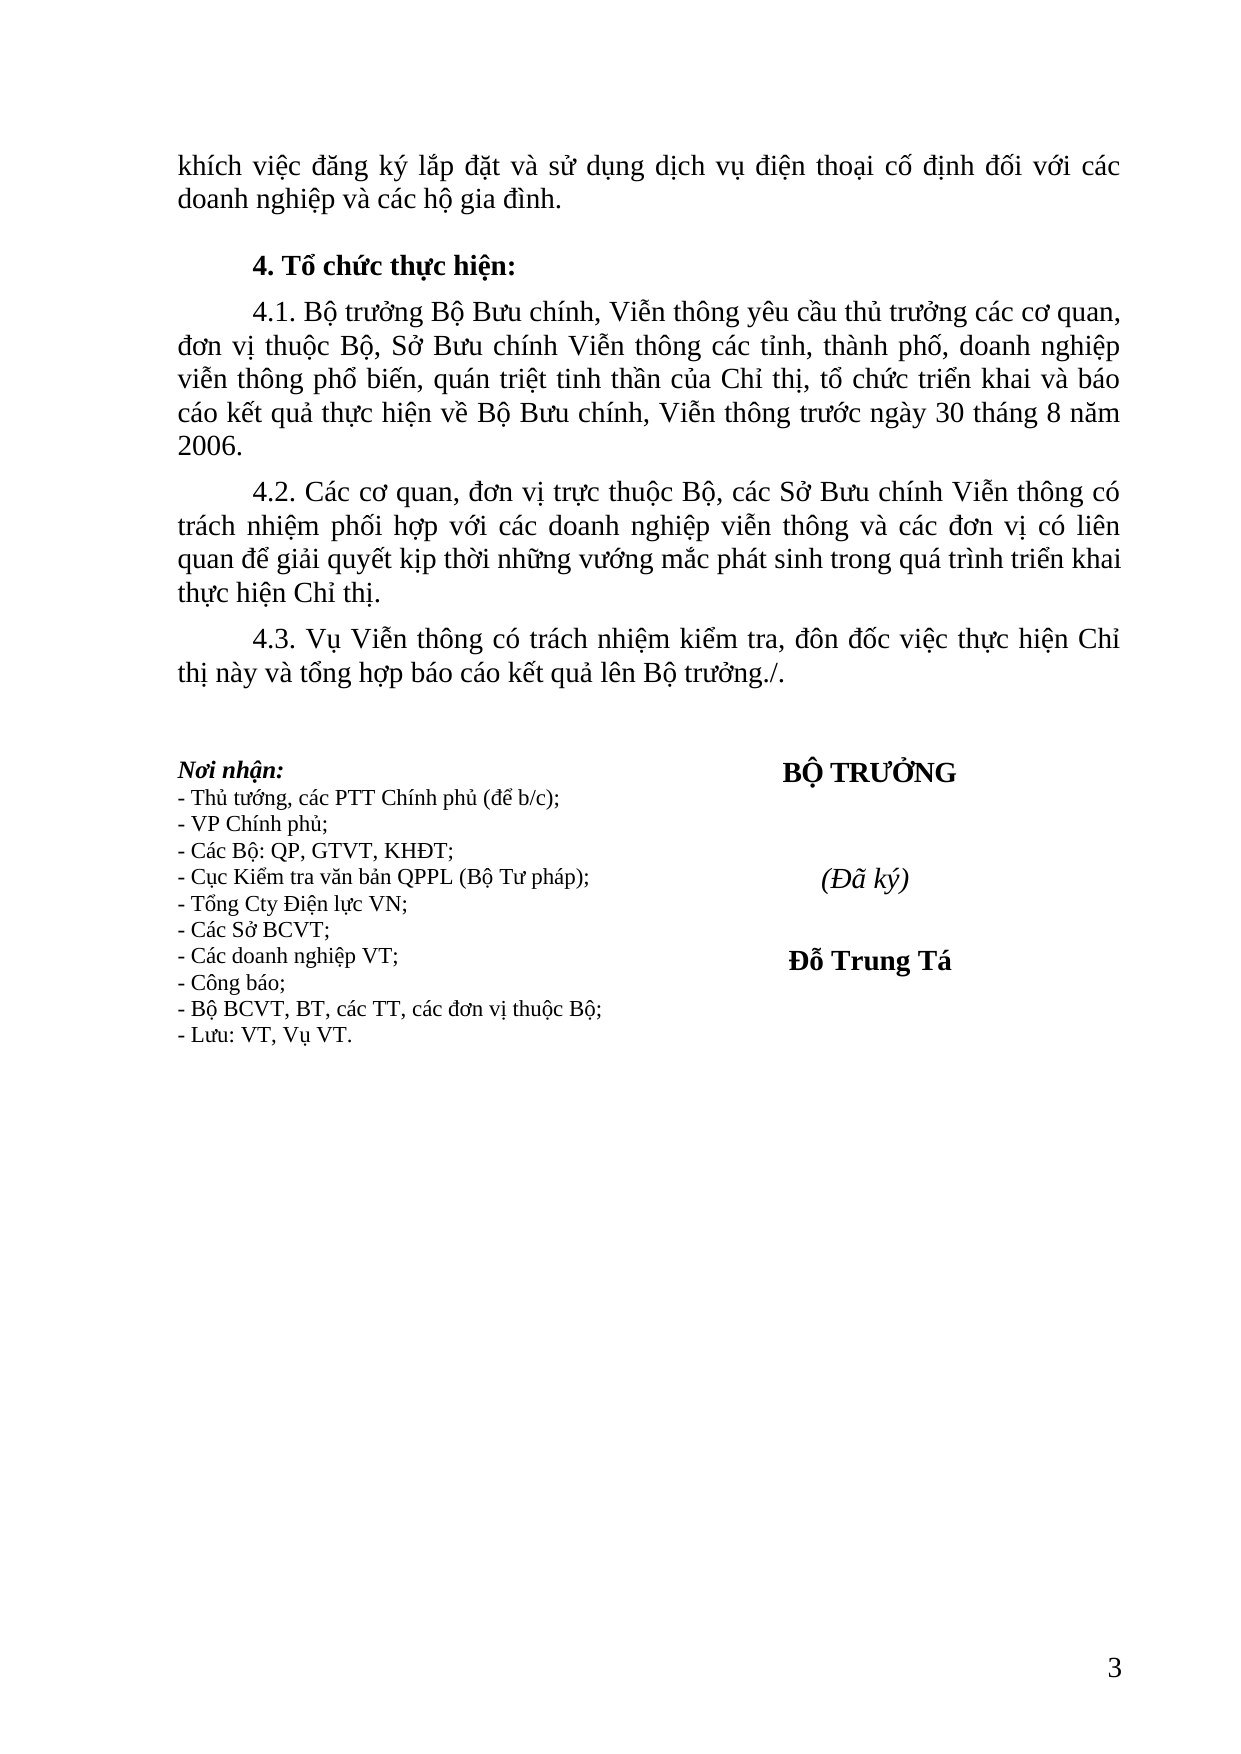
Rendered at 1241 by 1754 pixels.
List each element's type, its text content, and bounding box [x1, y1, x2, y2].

text 4. Tổ chức thực hiện: [177, 248, 1122, 282]
text khích việc đăng ký lắp đặt và sử dụng dịch vụ điện thoại cố định đối với các doanh nghiệp và các hộ gia đình. [177, 148, 1122, 215]
table_header BỘ TRƯỞNG (Đã ký) Đỗ Trung Tá [641, 755, 1098, 1048]
table_header Nơi nhận: - Thủ tướng, các PTT Chính phủ (để b/c); - VP Chính phủ; - Các Bộ: QP, GTVT, KHĐT; - Cục Kiểm tra văn bản QPPL (Bộ Tư pháp); - Tổng Cty Điện lực VN; - Các Sở BCVT; - Các doanh nghiệp VT; - Công báo; - Bộ BCVT, BT, các TT, các đơn vị thuộc Bộ; - Lưu: VT, Vụ VT. [171, 755, 641, 1048]
text 4.3. Vụ Viễn thông có trách nhiệm kiểm tra, đôn đốc việc thực hiện Chỉ thị này và tổng hợp báo cáo kết quả lên Bộ trưởng./. [177, 621, 1122, 688]
text 4.2. Các cơ quan, đơn vị trực thuộc Bộ, các Sở Bưu chính Viễn thông có trách nhiệm phối hợp với các doanh nghiệp viễn thông và các đơn vị có liên quan để giải quyết kịp thời những vướng mắc phát sinh trong quá trình triển khai thực hiện Chỉ thị. [177, 474, 1122, 609]
text 4.1. Bộ trưởng Bộ Bưu chính, Viễn thông yêu cầu thủ trưởng các cơ quan, đơn vị thuộc Bộ, Sở Bưu chính Viễn thông các tỉnh, thành phố, doanh nghiệp viễn thông phổ biến, quán triệt tinh thần của Chỉ thị, tổ chức triển khai và báo cáo kết quả thực hiện về Bộ Bưu chính, Viễn thông trước ngày 30 tháng 8 năm 2006. [177, 294, 1122, 462]
